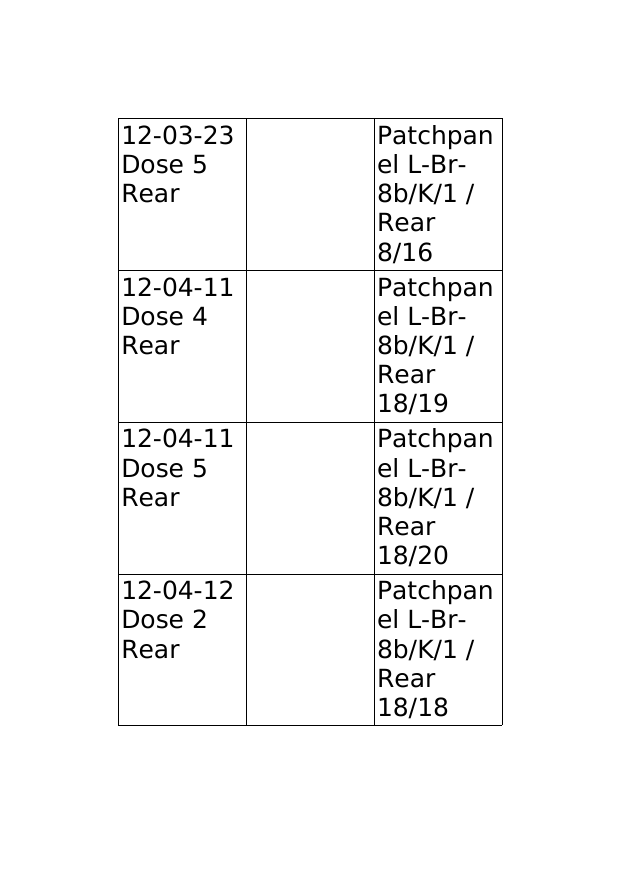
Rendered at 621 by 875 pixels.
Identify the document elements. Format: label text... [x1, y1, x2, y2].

table_cell [247, 575, 374, 725]
table_cell 12-04-11 Dose 5 Rear [119, 423, 246, 573]
table_cell 12-03-23 Dose 5 Rear [119, 119, 246, 270]
table_cell 12-04-11 Dose 4 Rear [119, 271, 246, 422]
table_cell [247, 271, 374, 422]
table_cell Patchpanel L-Br-8b/K/1 / Rear 18/18 [375, 575, 502, 725]
table_cell Patchpanel L-Br-8b/K/1 / Rear 8/16 [375, 119, 502, 270]
table_cell Patchpanel L-Br-8b/K/1 / Rear 18/20 [375, 423, 502, 573]
table_cell [247, 423, 374, 573]
table_cell 12-04-12 Dose 2 Rear [119, 575, 246, 725]
table_cell Patchpanel L-Br-8b/K/1 / Rear 18/19 [375, 271, 502, 422]
table_cell [247, 119, 374, 270]
